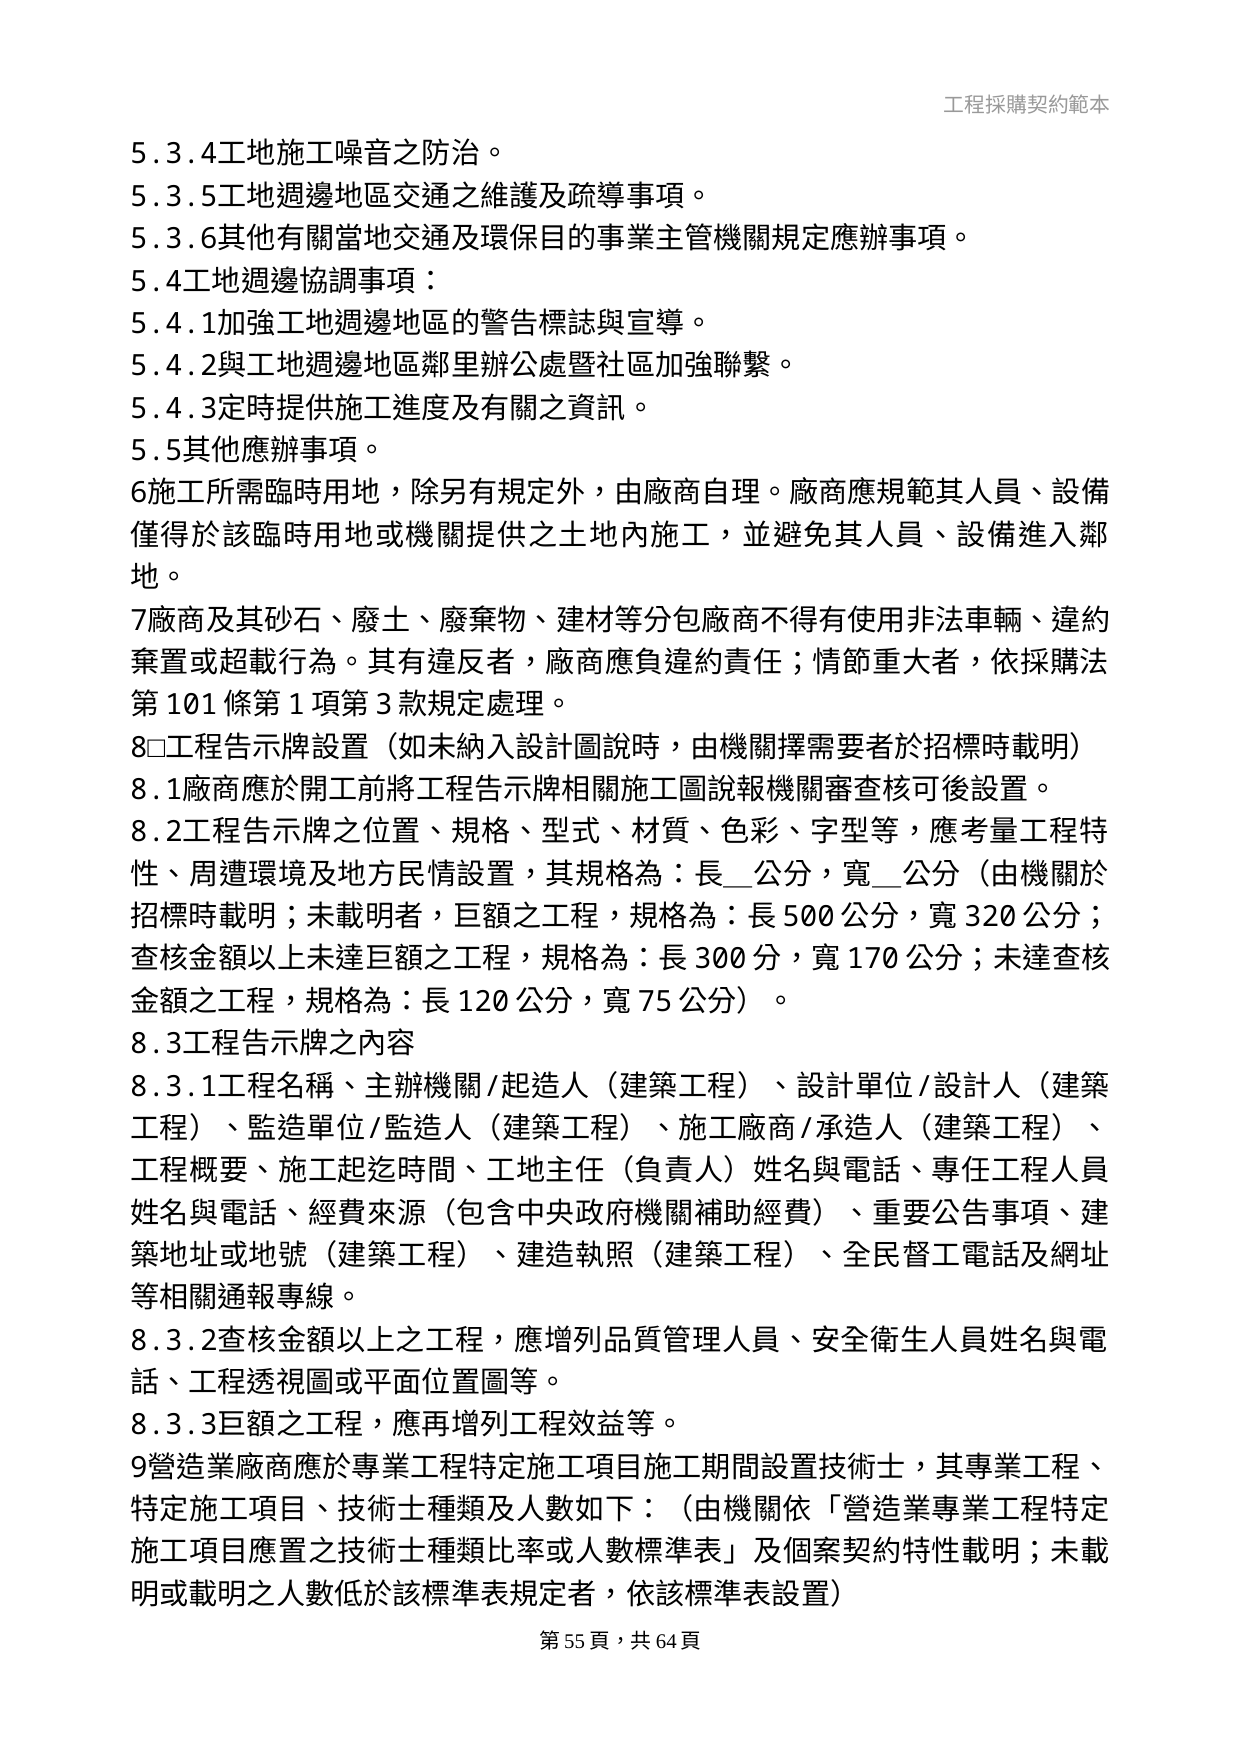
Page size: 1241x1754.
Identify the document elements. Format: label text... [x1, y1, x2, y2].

list 工地施工噪音之防治。 [130, 130, 1110, 172]
list □工程告示牌設置（如未納入設計圖說時，由機關擇需要者於招標時載明） [130, 723, 1110, 766]
list 施工所需臨時用地，除另有規定外，由廠商自理。廠商應規範其人員、設備僅得於該臨時用地或機關提供之土地內施工，並避免其人員、設備進入鄰地。 [130, 469, 1110, 596]
list 其他有關當地交通及環保目的事業主管機關規定應辦事項。 [130, 215, 1110, 257]
list 廠商應於開工前將工程告示牌相關施工圖說報機關審查核可後設置。 [130, 766, 1110, 808]
list 工程名稱、主辦機關/起造人（建築工程）、設計單位/設計人（建築工程）、監造單位/監造人（建築工程）、施工廠商/承造人（建築工程）、工程概要、施工起迄時間、工地主任（負責人）姓名與電話、專任工程人員姓名與電話、經費來源（包含中央政府機關補助經費）、重要公告事項、建築地址或地號（建築工程）、建造執照（建築工程）、全民督工電話及網址等相關通報專線。 [130, 1062, 1110, 1316]
list 定時提供施工進度及有關之資訊。 [130, 384, 1110, 427]
list 巨額之工程，應再增列工程效益等。 [130, 1401, 1110, 1443]
list 廠商及其砂石、廢土、廢棄物、建材等分包廠商不得有使用非法車輛、違約棄置或超載行為。其有違反者，廠商應負違約責任；情節重大者，依採購法第101條第1項第3款規定處理。 [130, 596, 1110, 723]
list 營造業廠商應於專業工程特定施工項目施工期間設置技術士，其專業工程、特定施工項目、技術士種類及人數如下：（由機關依「營造業專業工程特定施工項目應置之技術士種類比率或人數標準表」及個案契約特性載明；未載明或載明之人數低於該標準表規定者，依該標準表設置） [130, 1443, 1110, 1612]
list 工程告示牌之內容 [130, 1020, 1110, 1062]
list 加強工地週邊地區的警告標誌與宣導。 [130, 299, 1110, 342]
list 與工地週邊地區鄰里辦公處暨社區加強聯繫。 [130, 342, 1110, 384]
list 工地週邊協調事項： [130, 257, 1110, 299]
list 工程告示牌之位置、規格、型式、材質、色彩、字型等，應考量工程特性、周遭環境及地方民情設置，其規格為：長＿公分，寬＿公分（由機關於招標時載明；未載明者，巨額之工程，規格為：長500公分，寬320公分；查核金額以上未達巨額之工程，規格為：長300分，寬170公分；未達查核金額之工程，規格為：長120公分，寬75公分）。 [130, 808, 1110, 1020]
list 工地週邊地區交通之維護及疏導事項。 [130, 172, 1110, 215]
list 查核金額以上之工程，應增列品質管理人員、安全衛生人員姓名與電話、工程透視圖或平面位置圖等。 [130, 1316, 1110, 1401]
list 其他應辦事項。 [130, 427, 1110, 469]
